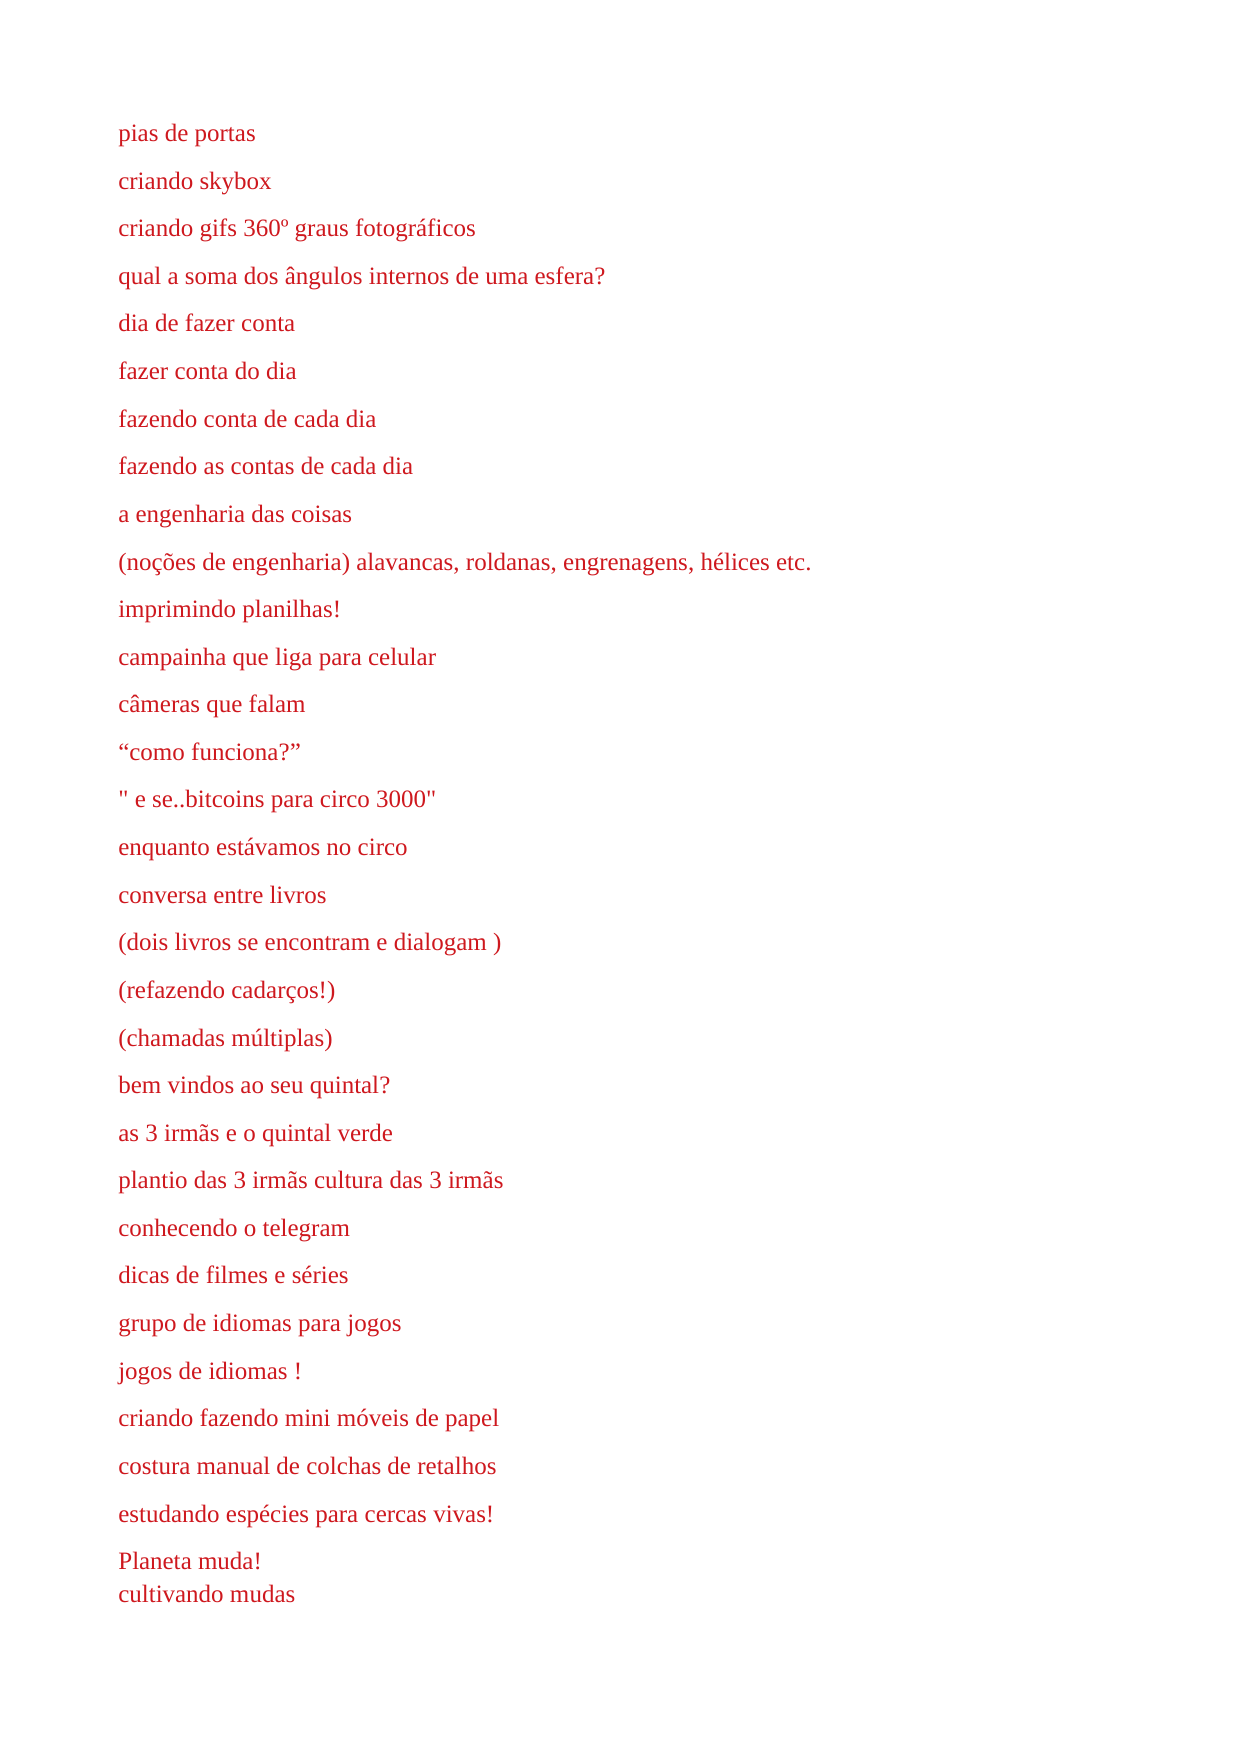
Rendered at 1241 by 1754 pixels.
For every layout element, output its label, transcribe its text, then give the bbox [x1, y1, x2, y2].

text bem vindos ao seu quintal? [118, 1070, 1122, 1099]
text criando gifs 360º graus fotográficos [118, 213, 1122, 242]
text câmeras que falam [118, 689, 1122, 718]
text estudando espécies para cercas vivas! [118, 1499, 1122, 1527]
text pias de portas [118, 118, 1122, 147]
text (chamadas múltiplas) [118, 1023, 1122, 1051]
text dia de fazer conta [118, 308, 1122, 337]
text plantio das 3 irmãs cultura das 3 irmãs [118, 1165, 1122, 1194]
text campainha que liga para celular [118, 642, 1122, 671]
text dicas de filmes e séries [118, 1261, 1122, 1289]
text conhecendo o telegram [118, 1213, 1122, 1242]
text grupo de idiomas para jogos [118, 1308, 1122, 1337]
text fazendo conta de cada dia [118, 404, 1122, 432]
text “como funciona?” [118, 737, 1122, 766]
text fazer conta do dia [118, 356, 1122, 385]
text (noções de engenharia) alavancas, roldanas, engrenagens, hélices etc. [118, 547, 1122, 575]
text jogos de idiomas ! [118, 1356, 1122, 1384]
text as 3 irmãs e o quintal verde [118, 1118, 1122, 1147]
text conversa entre livros [118, 880, 1122, 908]
text costura manual de colchas de retalhos [118, 1451, 1122, 1480]
text enquanto estávamos no circo [118, 832, 1122, 861]
text imprimindo planilhas! [118, 594, 1122, 623]
text criando fazendo mini móveis de papel [118, 1403, 1122, 1432]
text a engenharia das coisas [118, 499, 1122, 528]
text qual a soma dos ângulos internos de uma esfera? [118, 261, 1122, 290]
text criando skybox [118, 166, 1122, 194]
text (refazendo cadarços!) [118, 975, 1122, 1004]
text Planeta muda! cultivando mudas [118, 1546, 1122, 1608]
text " e se..bitcoins para circo 3000" [118, 784, 1122, 813]
text fazendo as contas de cada dia [118, 451, 1122, 480]
text (dois livros se encontram e dialogam ) [118, 927, 1122, 956]
